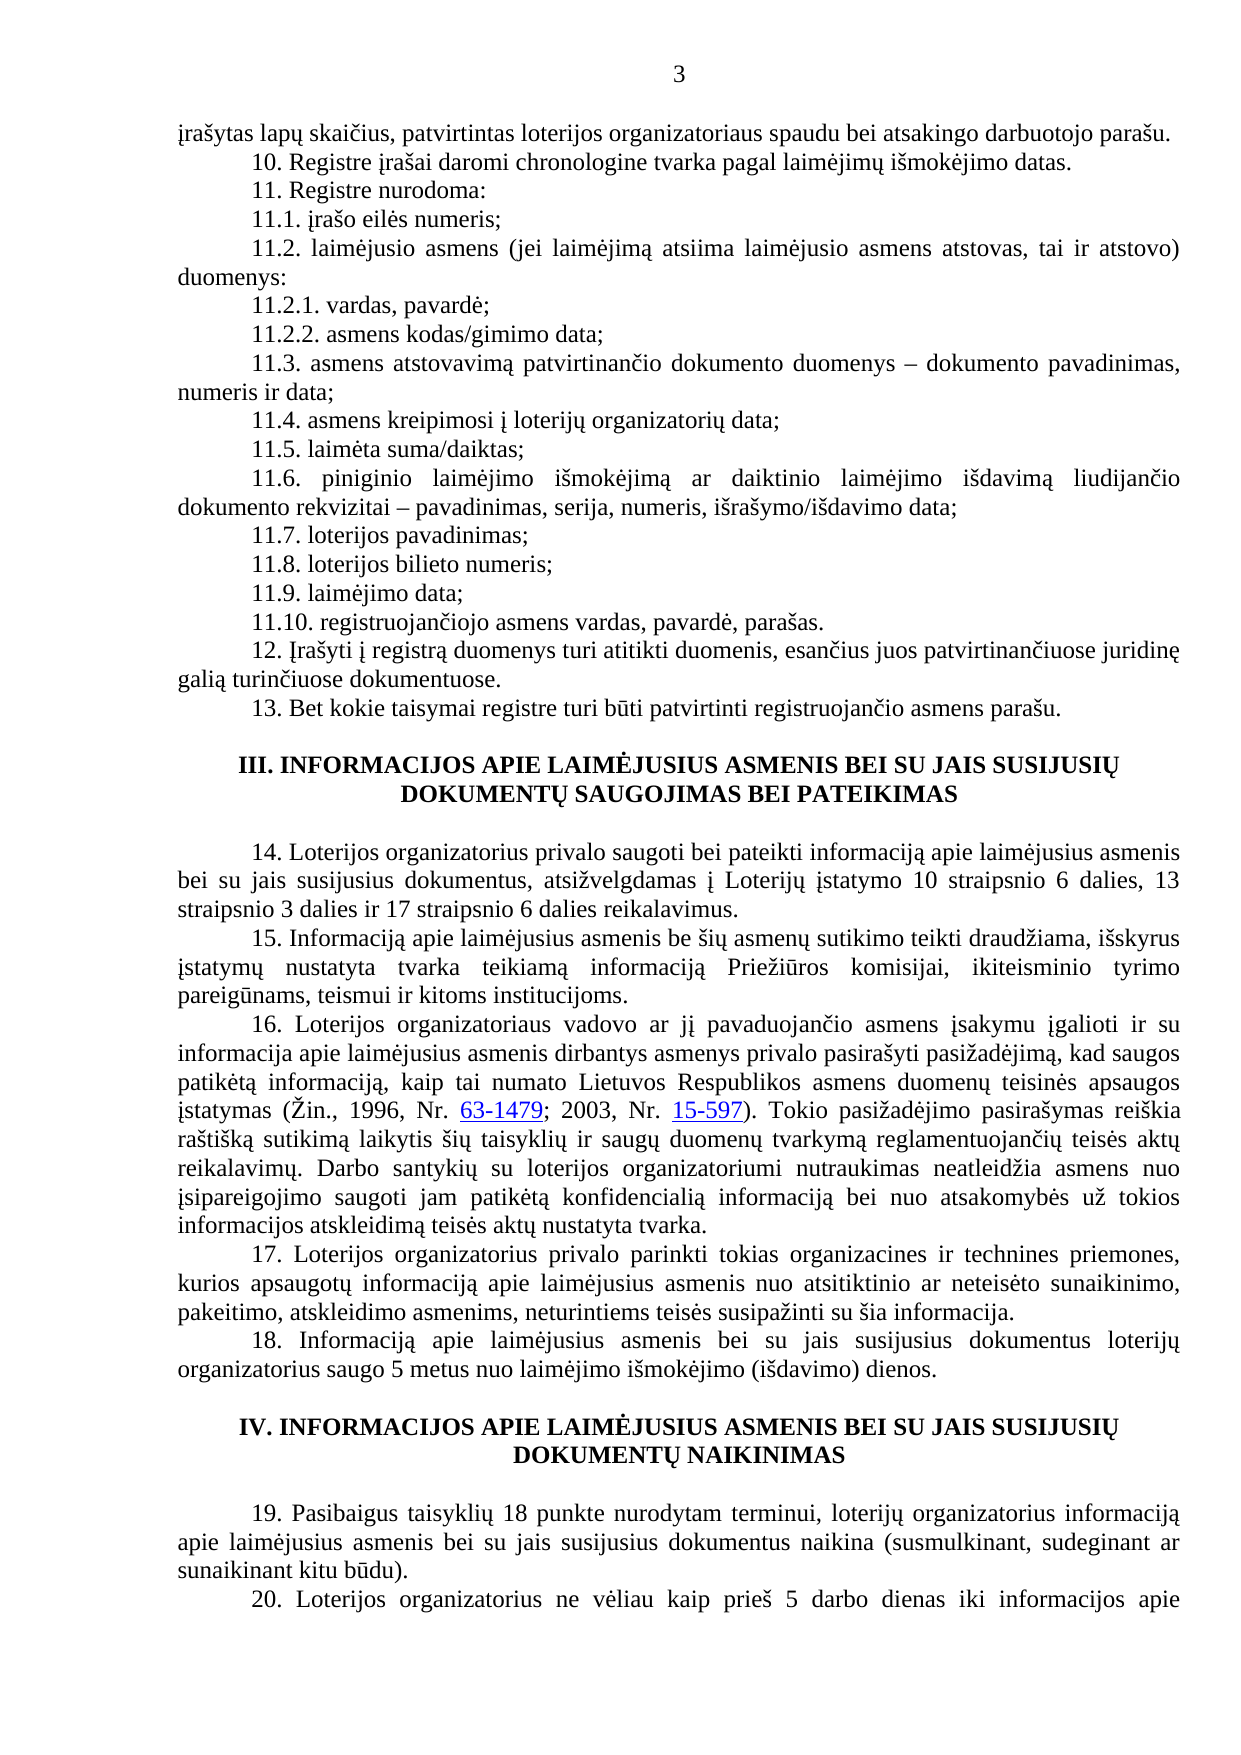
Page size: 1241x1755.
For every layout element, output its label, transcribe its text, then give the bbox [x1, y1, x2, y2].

text IV. INFORMACIJOS APIE LAIMĖJUSIUS ASMENIS BEI SU JAIS SUSIJUSIŲ DOKUMENTŲ NAIKINIMAS [177, 1412, 1181, 1469]
text 11.2.1. vardas, pavardė; [177, 291, 1181, 319]
text 15. Informaciją apie laimėjusius asmenis be šių asmenų sutikimo teikti draudžiama, išskyrus įstatymų nustatyta tvarka teikiamą informaciją Priežiūros komisijai, ikiteisminio tyrimo pareigūnams, teismui ir kitoms institucijoms. [177, 923, 1181, 1009]
text 12. Įrašyti į registrą duomenys turi atitikti duomenis, esančius juos patvirtinančiuose juridinę galią turinčiuose dokumentuose. [177, 636, 1181, 693]
text 11. Registre nurodoma: [177, 176, 1181, 204]
text 11.4. asmens kreipimosi į loterijų organizatorių data; [177, 406, 1181, 434]
text 16. Loterijos organizatoriaus vadovo ar jį pavaduojančio asmens įsakymu įgalioti ir su informacija apie laimėjusius asmenis dirbantys asmenys privalo pasirašyti pasižadėjimą, kad saugos patikėtą informaciją, kaip tai numato Lietuvos Respublikos asmens duomenų teisinės apsaugos įstatymas (Žin., 1996, Nr. 63-1479; 2003, Nr. 15-597). Tokio pasižadėjimo pasirašymas reiškia raštišką sutikimą laikytis šių taisyklių ir saugų duomenų tvarkymą reglamentuojančių teisės aktų reikalavimų. Darbo santykių su loterijos organizatoriumi nutraukimas neatleidžia asmens nuo įsipareigojimo saugoti jam patikėtą konfidencialią informaciją bei nuo atsakomybės už tokios informacijos atskleidimą teisės aktų nustatyta tvarka. [177, 1009, 1181, 1239]
text 11.1. įrašo eilės numeris; [177, 204, 1181, 233]
text 11.2. laimėjusio asmens (jei laimėjimą atsiima laimėjusio asmens atstovas, tai ir atstovo) duomenys: [177, 233, 1181, 291]
text 17. Loterijos organizatorius privalo parinkti tokias organizacines ir technines priemones, kurios apsaugotų informaciją apie laimėjusius asmenis nuo atsitiktinio ar neteisėto sunaikinimo, pakeitimo, atskleidimo asmenims, neturintiems teisės susipažinti su šia informacija. [177, 1239, 1181, 1326]
text 11.2.2. asmens kodas/gimimo data; [177, 319, 1181, 348]
text 11.7. loterijos pavadinimas; [177, 521, 1181, 549]
text 13. Bet kokie taisymai registre turi būti patvirtinti registruojančio asmens parašu. [177, 693, 1181, 722]
text 11.9. laimėjimo data; [177, 578, 1181, 607]
text 19. Pasibaigus taisyklių 18 punkte nurodytam terminui, loterijų organizatorius informaciją apie laimėjusius asmenis bei su jais susijusius dokumentus naikina (susmulkinant, sudeginant ar sunaikinant kitu būdu). [177, 1498, 1181, 1584]
text 18. Informaciją apie laimėjusius asmenis bei su jais susijusius dokumentus loterijų organizatorius saugo 5 metus nuo laimėjimo išmokėjimo (išdavimo) dienos. [177, 1326, 1181, 1383]
text III. INFORMACIJOS APIE LAIMĖJUSIUS ASMENIS BEI SU JAIS SUSIJUSIŲ DOKUMENTŲ SAUGOJIMAS BEI PATEIKIMAS [177, 751, 1181, 808]
text 14. Loterijos organizatorius privalo saugoti bei pateikti informaciją apie laimėjusius asmenis bei su jais susijusius dokumentus, atsižvelgdamas į Loterijų įstatymo 10 straipsnio 6 dalies, 13 straipsnio 3 dalies ir 17 straipsnio 6 dalies reikalavimus. [177, 837, 1181, 923]
text 20. Loterijos organizatorius ne vėliau kaip prieš 5 darbo dienas iki informacijos apie [177, 1584, 1181, 1613]
text 11.5. laimėta suma/daiktas; [177, 434, 1181, 463]
text 11.6. piniginio laimėjimo išmokėjimą ar daiktinio laimėjimo išdavimą liudijančio dokumento rekvizitai – pavadinimas, serija, numeris, išrašymo/išdavimo data; [177, 463, 1181, 521]
text įrašytas lapų skaičius, patvirtintas loterijos organizatoriaus spaudu bei atsakingo darbuotojo parašu. [177, 118, 1181, 147]
text 11.10. registruojančiojo asmens vardas, pavardė, parašas. [177, 607, 1181, 636]
text 10. Registre įrašai daromi chronologine tvarka pagal laimėjimų išmokėjimo datas. [177, 147, 1181, 176]
text 11.8. loterijos bilieto numeris; [177, 549, 1181, 578]
text 11.3. asmens atstovavimą patvirtinančio dokumento duomenys – dokumento pavadinimas, numeris ir data; [177, 348, 1181, 406]
